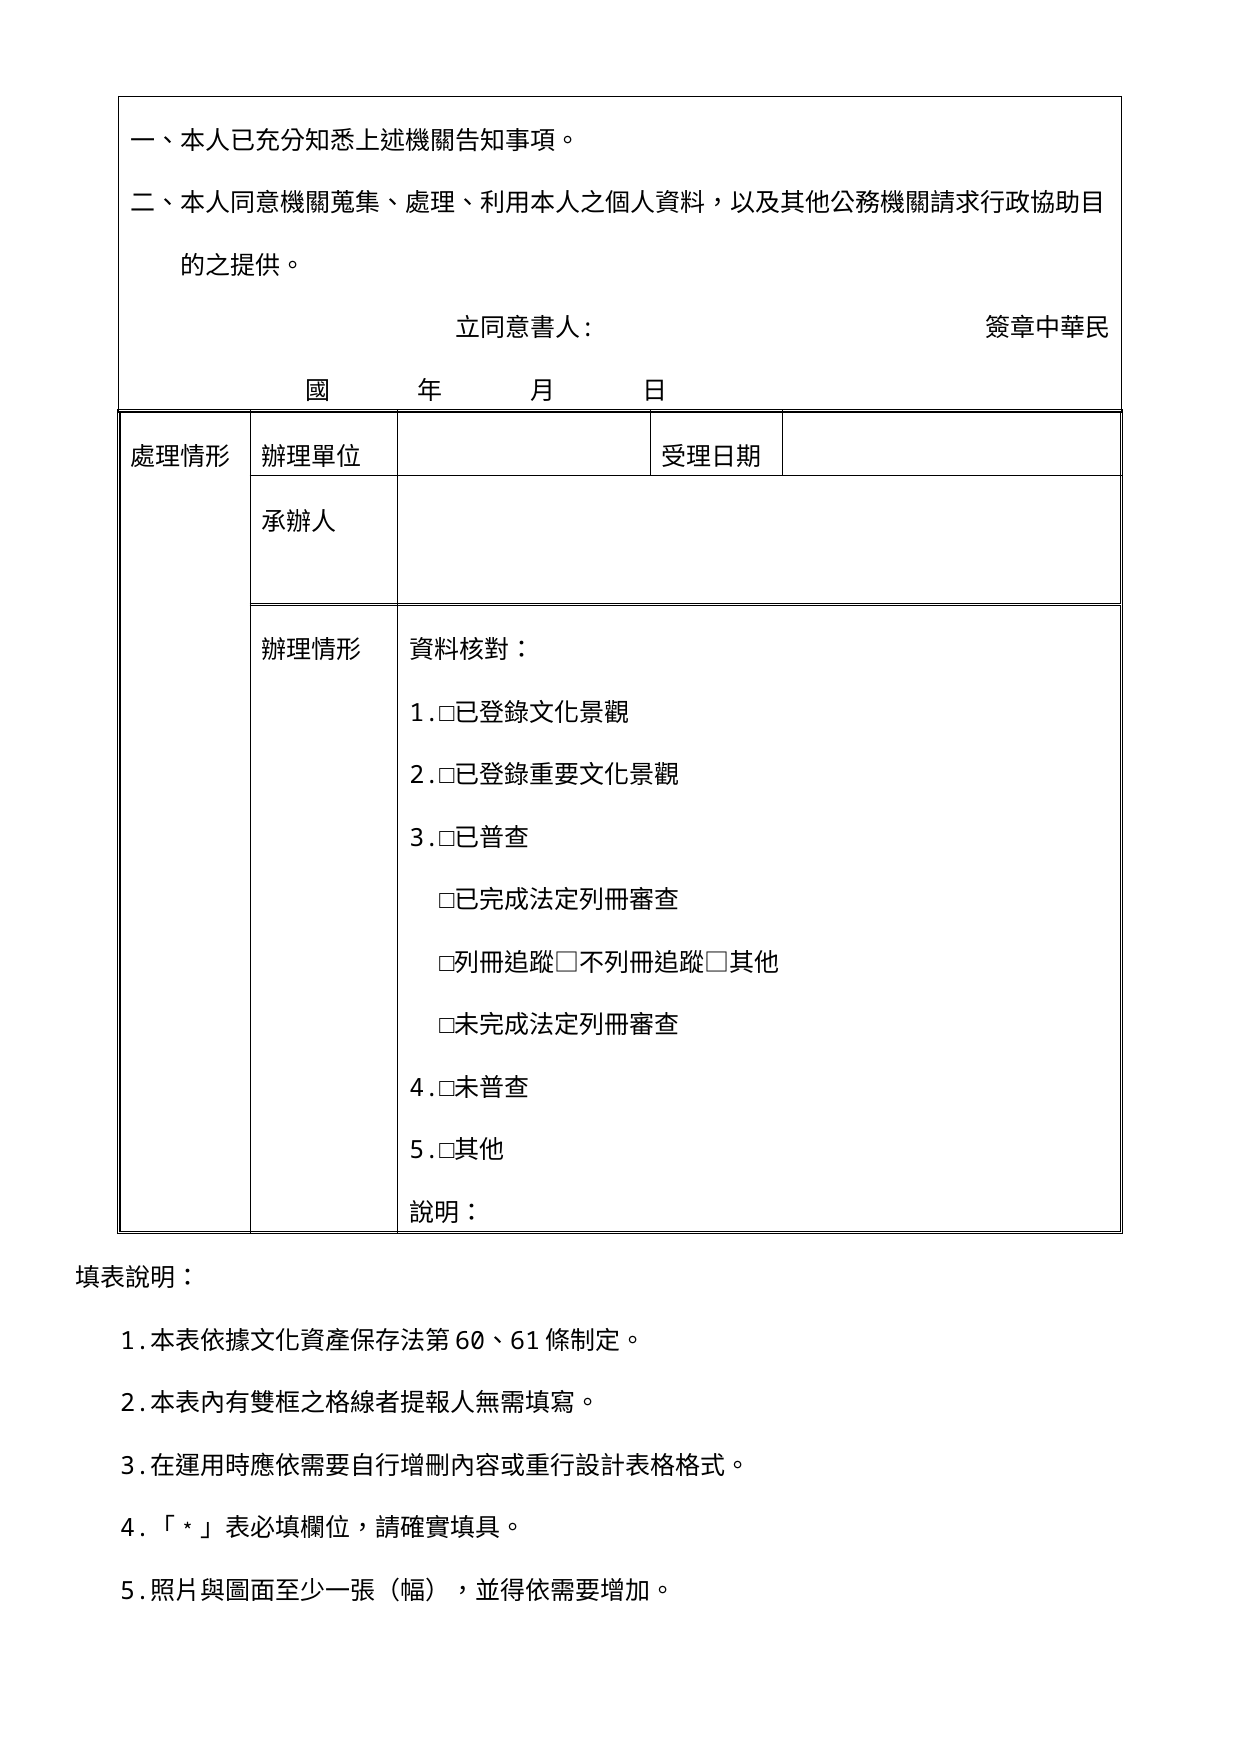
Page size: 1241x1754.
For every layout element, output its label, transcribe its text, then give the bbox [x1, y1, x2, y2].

text 5.照片與圖面至少一張（幅），並得依需要增加。 [75, 1547, 1165, 1609]
table_cell 承辦人 [251, 476, 397, 603]
table_cell 資料核對： 1.□已登錄文化景觀 2.□已登錄重要文化景觀 3.□已普查 □已完成法定列冊審查 □列冊追蹤□不列冊追蹤□其他 □未完成法定列冊審查 4.□未普查 5.□其他 說明： [398, 606, 1120, 1231]
text 填表說明： [75, 1234, 1165, 1297]
table_cell 辦理情形 [251, 606, 397, 1231]
text 3.在運用時應依需要自行增刪內容或重行設計表格格式。 [75, 1422, 1165, 1484]
text 2.本表內有雙框之格線者提報人無需填寫。 [75, 1359, 1165, 1422]
table_cell [398, 413, 650, 475]
table_cell 處理情形 [121, 413, 250, 1231]
table_cell 辦理單位 [251, 413, 397, 475]
table_cell [398, 476, 1120, 603]
table_cell 受理日期 [651, 413, 782, 475]
text 4.「﹡」表必填欄位，請確實填具。 [75, 1484, 1165, 1547]
text 1.本表依據文化資產保存法第60、61條制定。 [75, 1297, 1165, 1359]
table_cell [783, 413, 1120, 475]
table_cell 一、本人已充分知悉上述機關告知事項。 二、本人同意機關蒐集、處理、利用本人之個人資料，以及其他公務機關請求行政協助目的之提供。 立同意書人: 簽章中華民國 年 月 日 [119, 97, 1121, 409]
